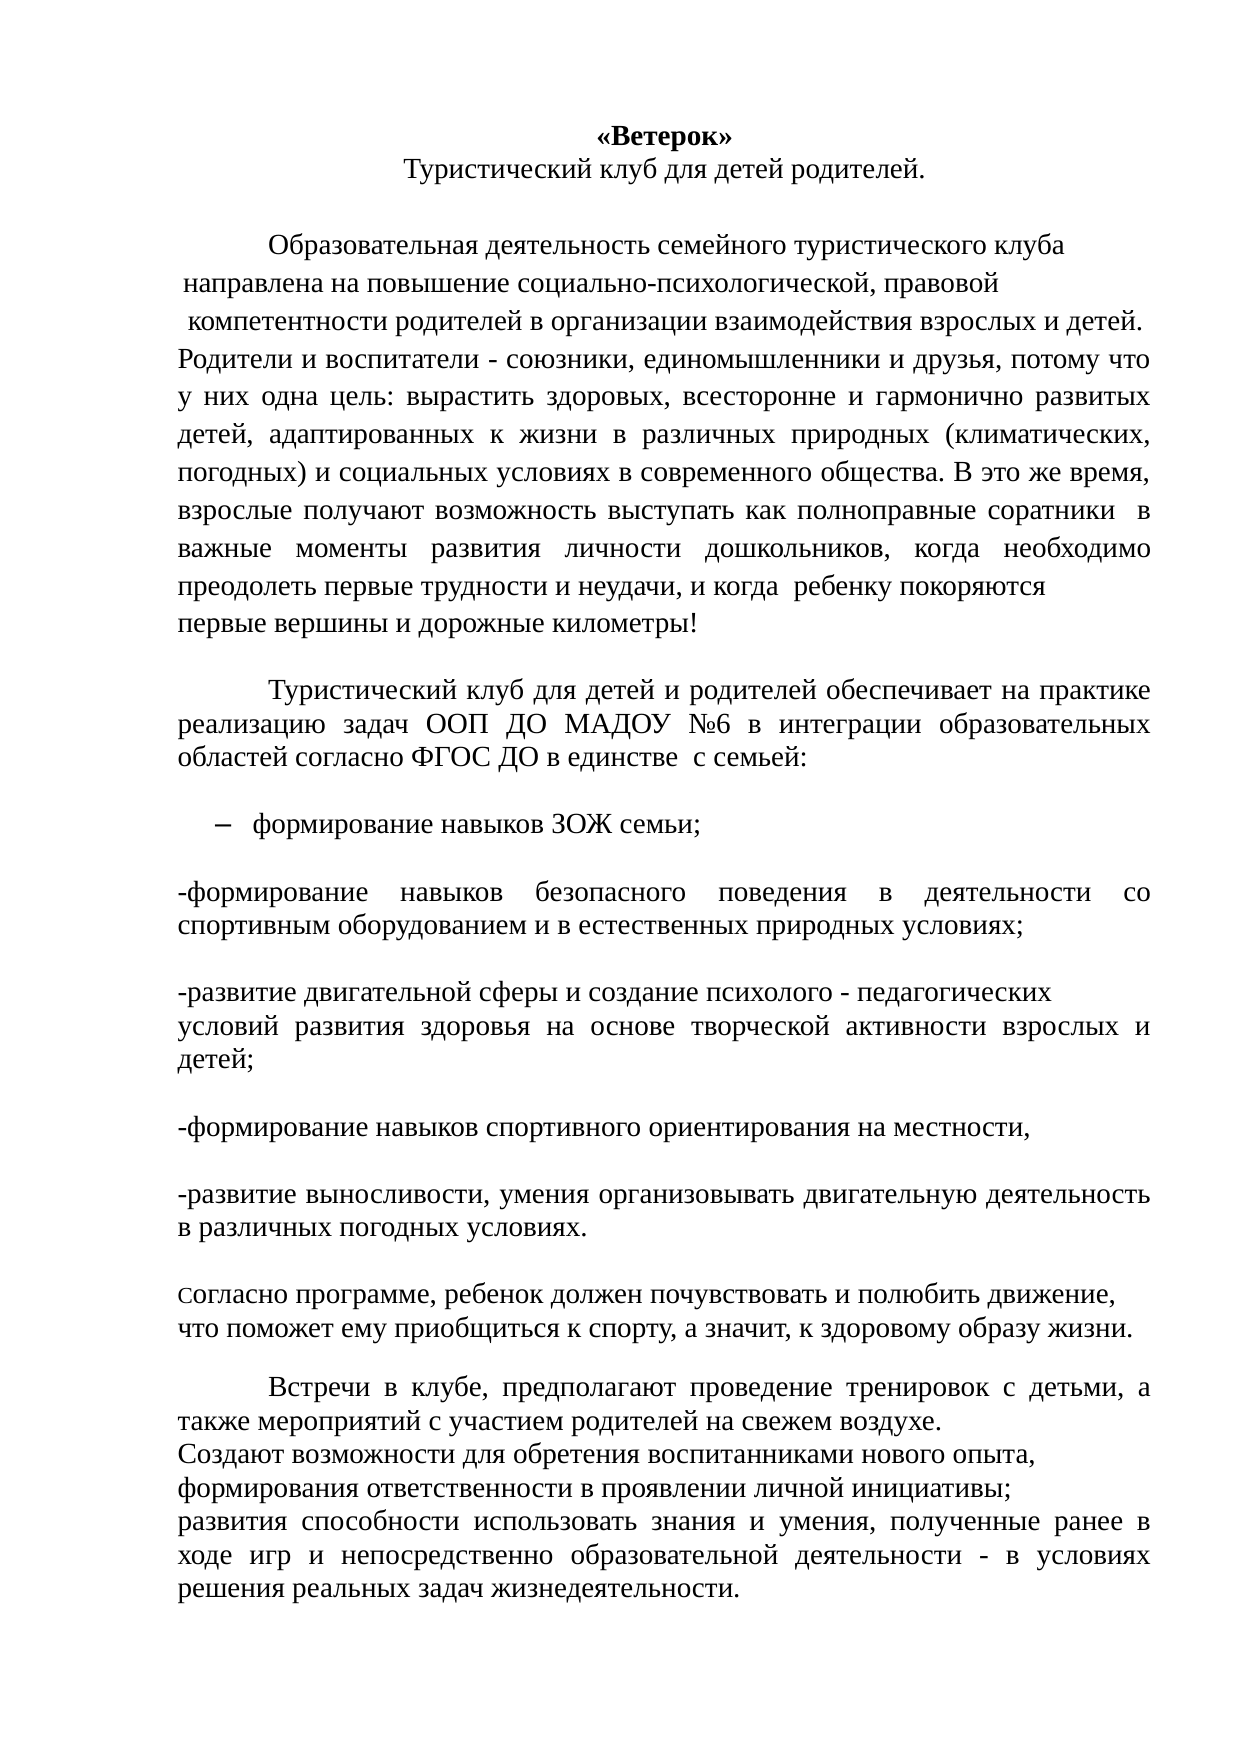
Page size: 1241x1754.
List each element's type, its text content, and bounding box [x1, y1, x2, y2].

text «Ветерок» [177, 118, 1152, 152]
text направлена на повышение социально-психологической, правовой [176, 265, 1152, 299]
text развития способности использовать знания и умения, полученные ранее в ходе игр и непосредственно образовательной деятельности - в условиях решения реальных задач жизнедеятельности. [177, 1503, 1152, 1604]
text Встречи в клубе, предполагают проведение тренировок с детьми, а также мероприятий с участием родителей на свежем воздухе. [177, 1369, 1152, 1436]
text -формирование навыков безопасного поведения в деятельности со спортивным оборудованием и в естественных природных условиях; [177, 874, 1152, 941]
text что поможет ему приобщиться к спорту, а значит, к здоровому образу жизни. [177, 1310, 1152, 1343]
text Согласно программе, ребенок должен почувствовать и полюбить движение, [177, 1276, 1152, 1310]
text Создают возможности для обретения воспитанниками нового опыта, [177, 1436, 1152, 1470]
text первые вершины и дорожные километры! [177, 605, 1152, 639]
text -формирование навыков спортивного ориентирования на местности, [177, 1109, 1152, 1142]
text формирования ответственности в проявлении личной инициативы; [177, 1470, 1152, 1503]
text -развитие выносливости, умения организовывать двигательную деятельность в различных погодных условиях. [177, 1176, 1152, 1243]
text Туристический клуб для детей родителей. [177, 152, 1152, 185]
text компетентности родителей в организации взаимодействия взрослых и детей. [177, 303, 1152, 336]
text Родители и воспитатели - союзники, единомышленники и друзья, потому что у них одна цель: вырастить здоровых, всесторонне и гармонично развитых детей, адаптированных к жизни в различных природных (климатических, погодных) и социальных условиях в современного общества. В это же время, взрослые получают возможность выступать как полноправные соратники в важные моменты развития личности дошкольников, когда необходимо преодолеть первые трудности и неудачи, и когда ребенку покоряются [177, 341, 1152, 601]
text условий развития здоровья на основе творческой активности взрослых и детей; [177, 1008, 1152, 1075]
text -развитие двигательной сферы и создание психолого - педагогических [177, 974, 1152, 1008]
text Образовательная деятельность семейного туристического клуба [177, 227, 1152, 261]
text Туристический клуб для детей и родителей обеспечивает на практике реализацию задач ООП ДО МАДОУ №6 в интеграции образовательных областей согласно ФГОС ДО в единстве с семьей: [177, 672, 1152, 773]
list формирование навыков ЗОЖ семьи; [215, 807, 1152, 840]
